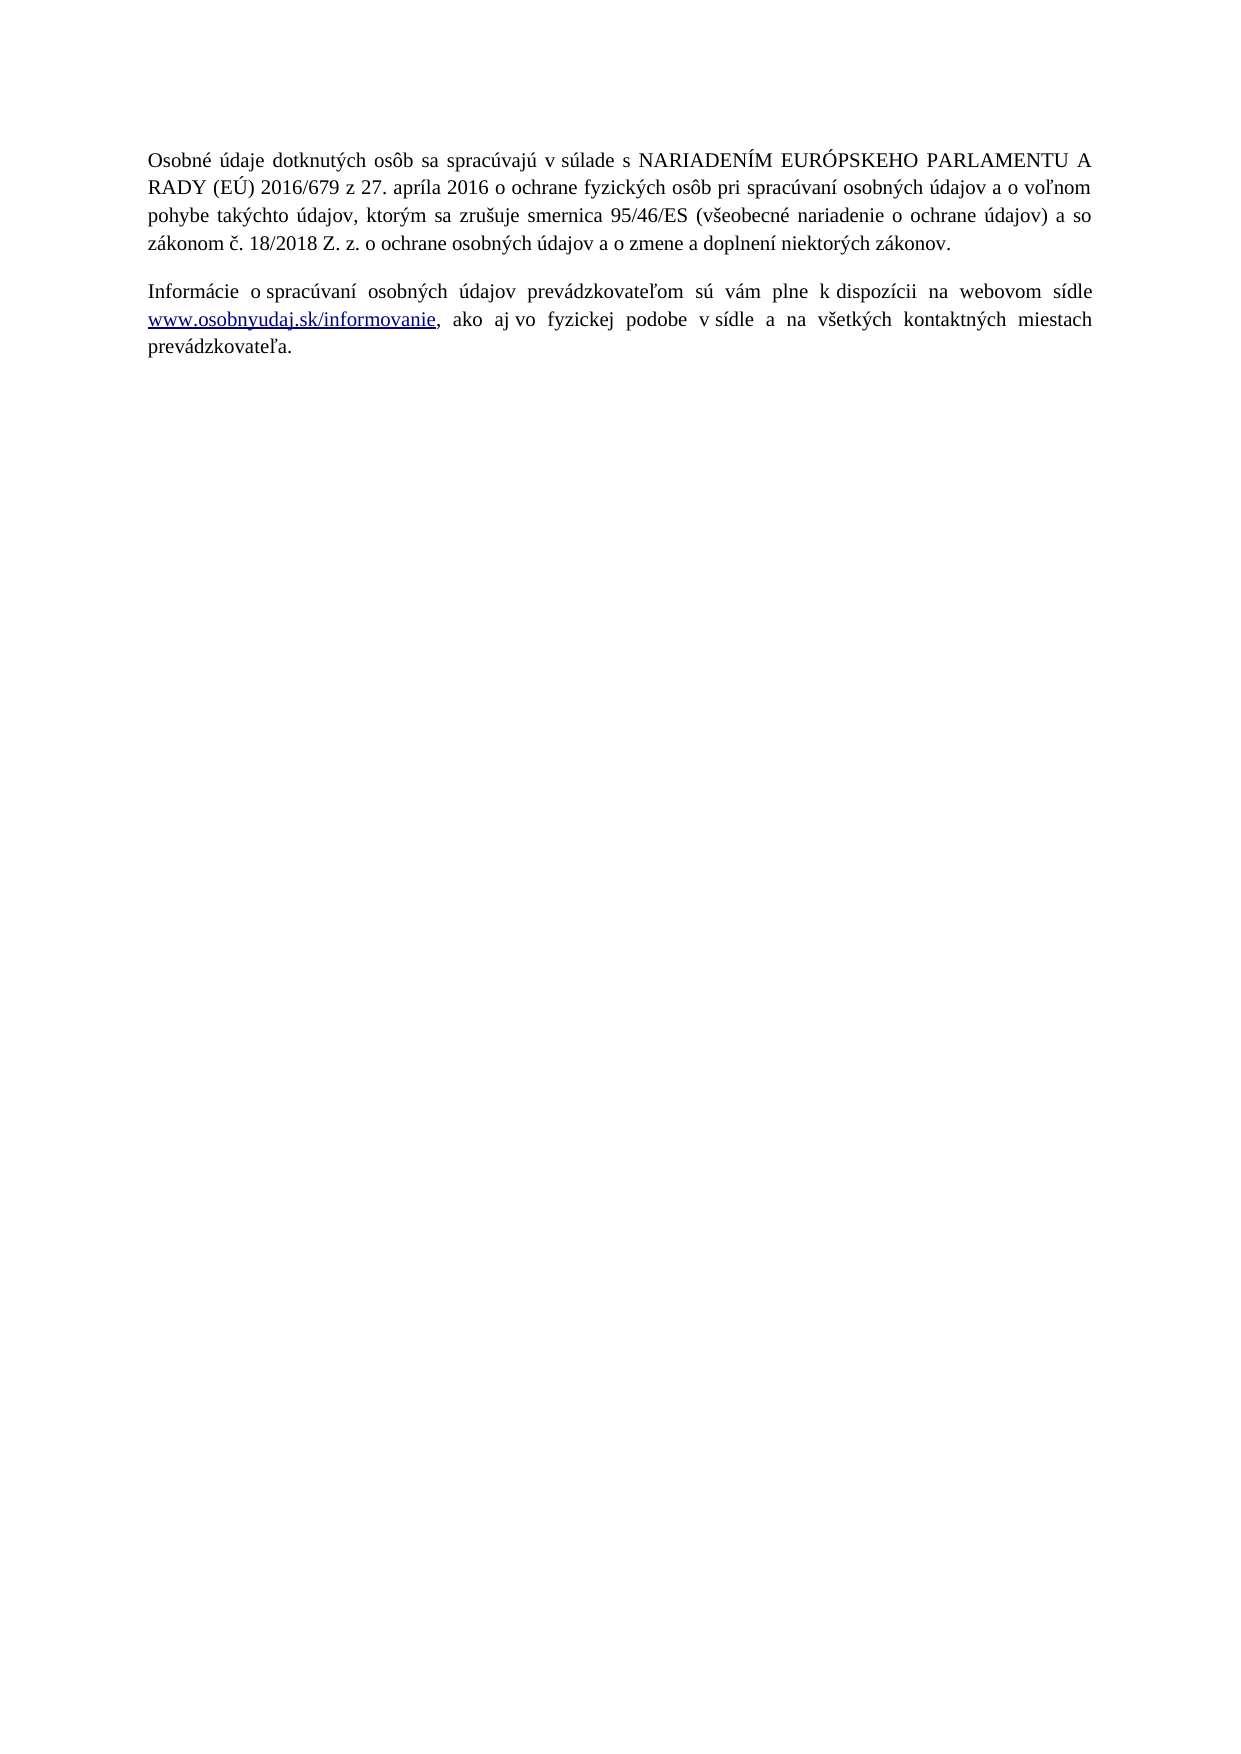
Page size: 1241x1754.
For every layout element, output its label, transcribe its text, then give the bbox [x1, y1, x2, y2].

text Osobné údaje dotknutých osôb sa spracúvajú v súlade s NARIADENÍM EURÓPSKEHO PARLAMENTU A RADY (EÚ) 2016/679 z 27. apríla 2016 o ochrane fyzických osôb pri spracúvaní osobných údajov a o voľnom pohybe takýchto údajov, ktorým sa zrušuje smernica 95/46/ES (všeobecné nariadenie o ochrane údajov) a so zákonom č. 18/2018 Z. z. o ochrane osobných údajov a o zmene a doplnení niektorých zákonov. [148, 148, 1093, 254]
text Informácie o spracúvaní osobných údajov prevádzkovateľom sú vám plne k dispozícii na webovom sídle www.osobnyudaj.sk/informovanie, ako aj vo fyzickej podobe v sídle a na všetkých kontaktných miestach prevádzkovateľa. [148, 279, 1093, 358]
